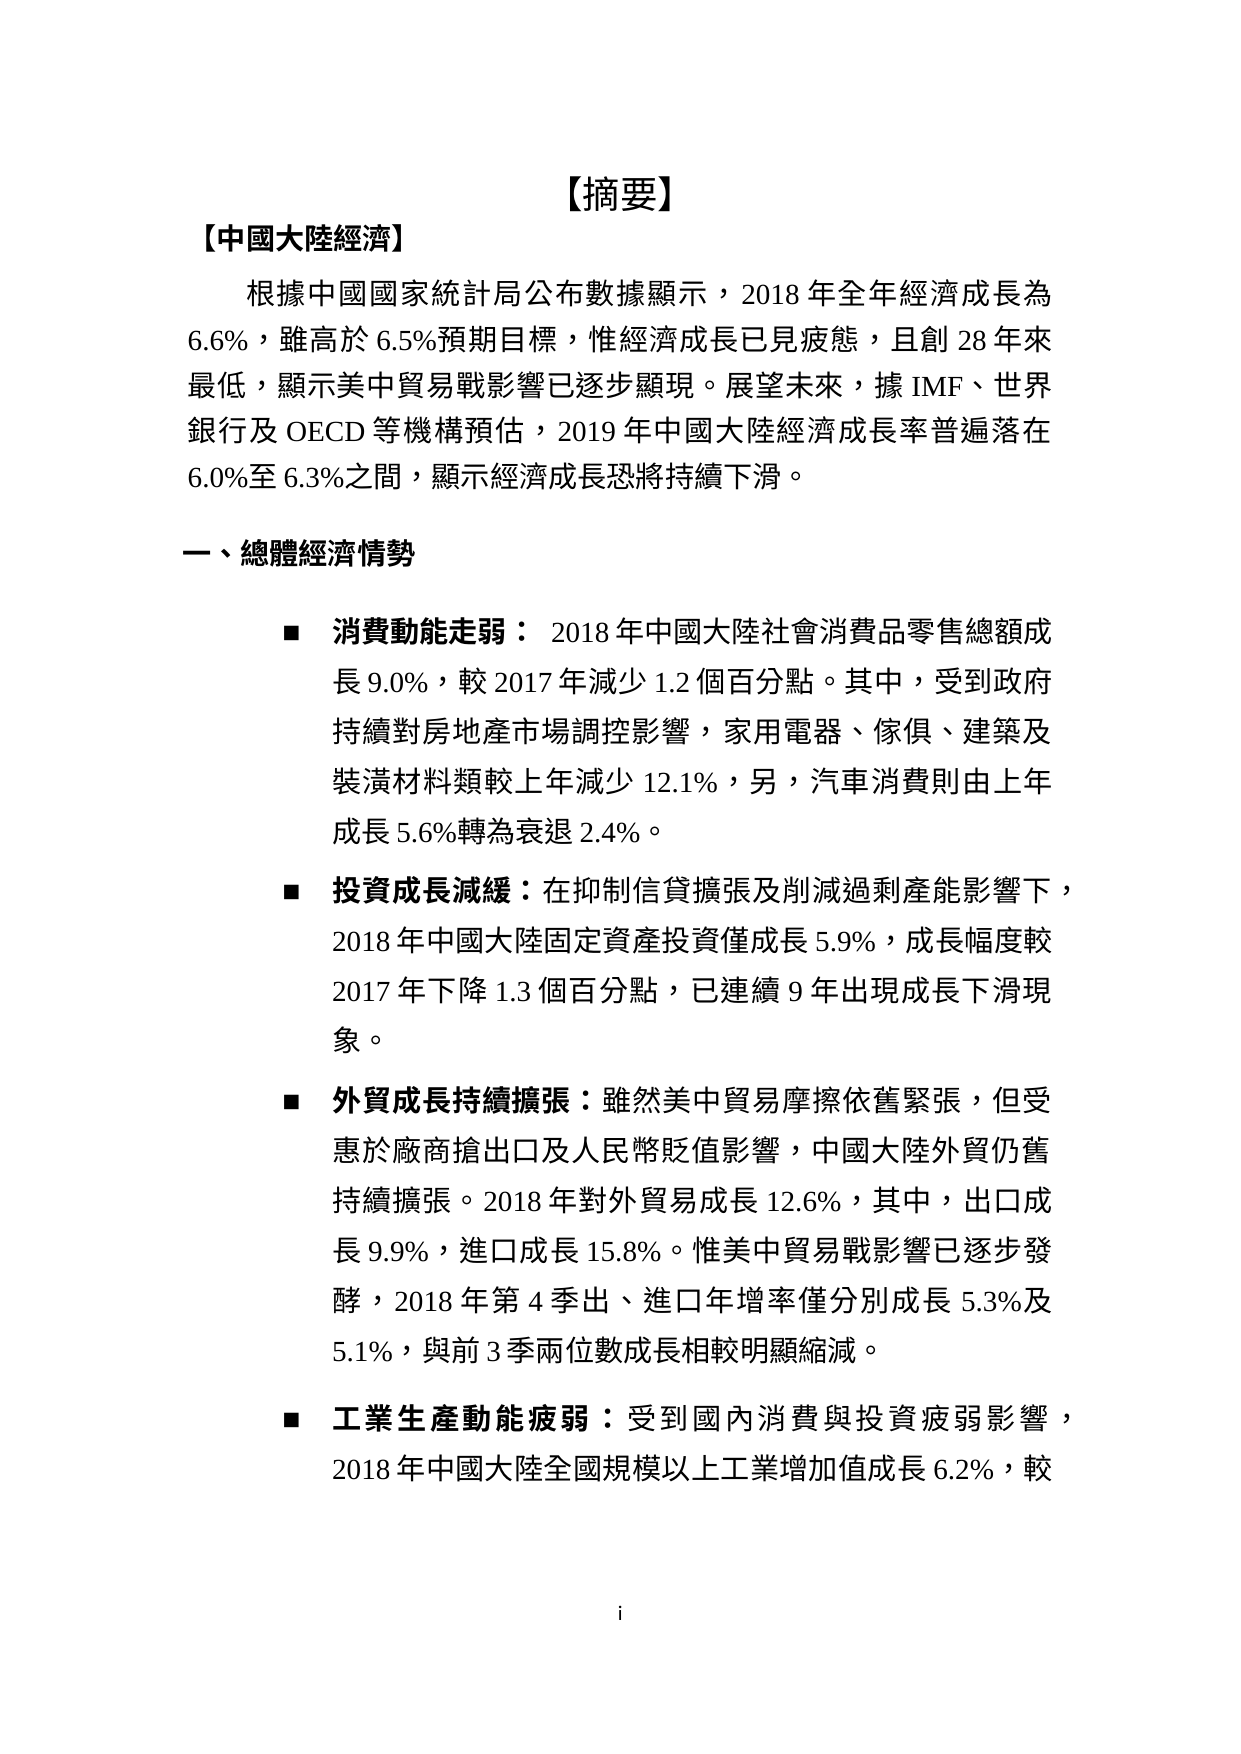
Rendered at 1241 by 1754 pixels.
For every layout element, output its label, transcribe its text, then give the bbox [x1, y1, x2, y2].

list 工業生產動能疲弱：受到國內消費與投資疲弱影響，2018年中國大陸全國規模以上工業增加值成長6.2%，較上年減少0.4個百分點。其中，各季工業增加值分別為6.8%、6.6%、6.0%及5.4%，成長幅度逐季走緩。 [282, 1390, 1053, 1490]
list 消費動能走弱： 2018年中國大陸社會消費品零售總額成長9.0%，較2017年減少1.2個百分點。其中，受到政府持續對房地產市場調控影響，家用電器、傢俱、建築及裝潢材料類較上年減少12.1%，另，汽車消費則由上年成長5.6%轉為衰退2.4%。 [282, 602, 1053, 852]
list 投資成長減緩：在抑制信貸擴張及削減過剩產能影響下，2018年中國大陸固定資產投資僅成長5.9%，成長幅度較2017年下降1.3個百分點，已連續9年出現成長下滑現象。 [282, 862, 1053, 1062]
text 一、總體經濟情勢 [182, 524, 1053, 574]
list 外貿成長持續擴張：雖然美中貿易摩擦依舊緊張，但受惠於廠商搶出口及人民幣貶值影響，中國大陸外貿仍舊持續擴張。2018年對外貿易成長12.6%，其中，出口成長9.9%，進口成長15.8%。惟美中貿易戰影響已逐步發酵，2018年第4季出、進口年增率僅分別成長5.3%及5.1%，與前3季兩位數成長相較明顯縮減。 [282, 1071, 1053, 1371]
text 【摘要】 [187, 150, 1053, 212]
text 【中國大陸經濟】 [187, 212, 1053, 258]
text 根據中國國家統計局公布數據顯示，2018年全年經濟成長為6.6%，雖高於6.5%預期目標，惟經濟成長已見疲態，且創28年來最低，顯示美中貿易戰影響已逐步顯現。展望未來，據IMF、世界銀行及OECD等機構預估，2019年中國大陸經濟成長率普遍落在6.0%至6.3%之間，顯示經濟成長恐將持續下滑。 [187, 268, 1053, 497]
